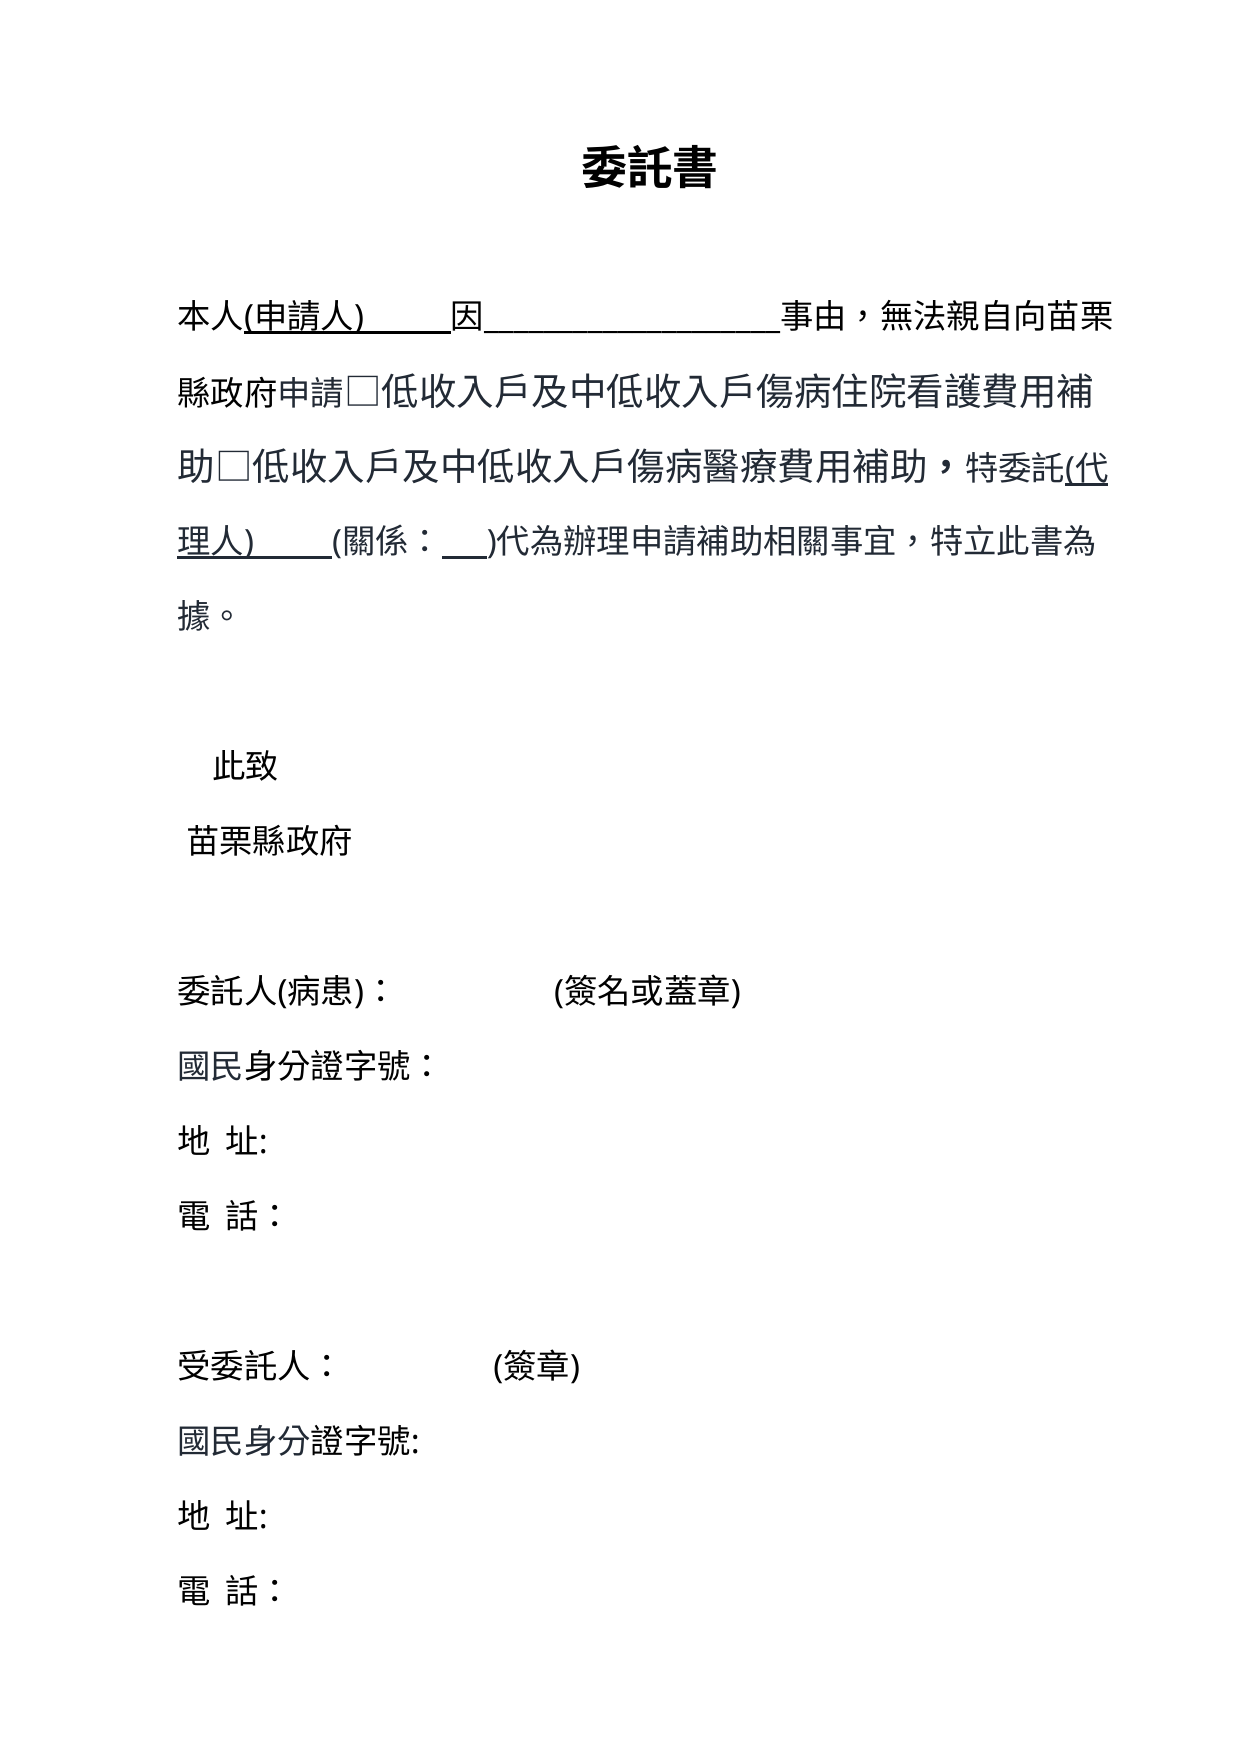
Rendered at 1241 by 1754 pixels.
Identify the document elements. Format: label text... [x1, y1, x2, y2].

text 地 址: [177, 1102, 1122, 1177]
text 此致 [177, 727, 1122, 802]
text 苗栗縣政府 [177, 802, 1122, 877]
text 本人(申請人) 因____________________事由，無法親自向苗栗縣政府申請□低收入戶及中低收入戶傷病住院看護費用補助□低收入戶及中低收入戶傷病醫療費用補助，特委託(代理人) (關係： )代為辦理申請補助相關事宜，特立此書為據。 [177, 277, 1122, 652]
text 委託書 [177, 127, 1122, 202]
text 地 址: [177, 1477, 1122, 1552]
text 電 話： [177, 1552, 1122, 1627]
text 委託人(病患)： (簽名或蓋章) [177, 952, 1122, 1027]
text 國民身分證字號： [177, 1027, 1122, 1102]
text 受委託人： (簽章) [177, 1327, 1122, 1402]
text 電 話： [177, 1177, 1122, 1252]
text 國民身分證字號: [177, 1402, 1122, 1477]
